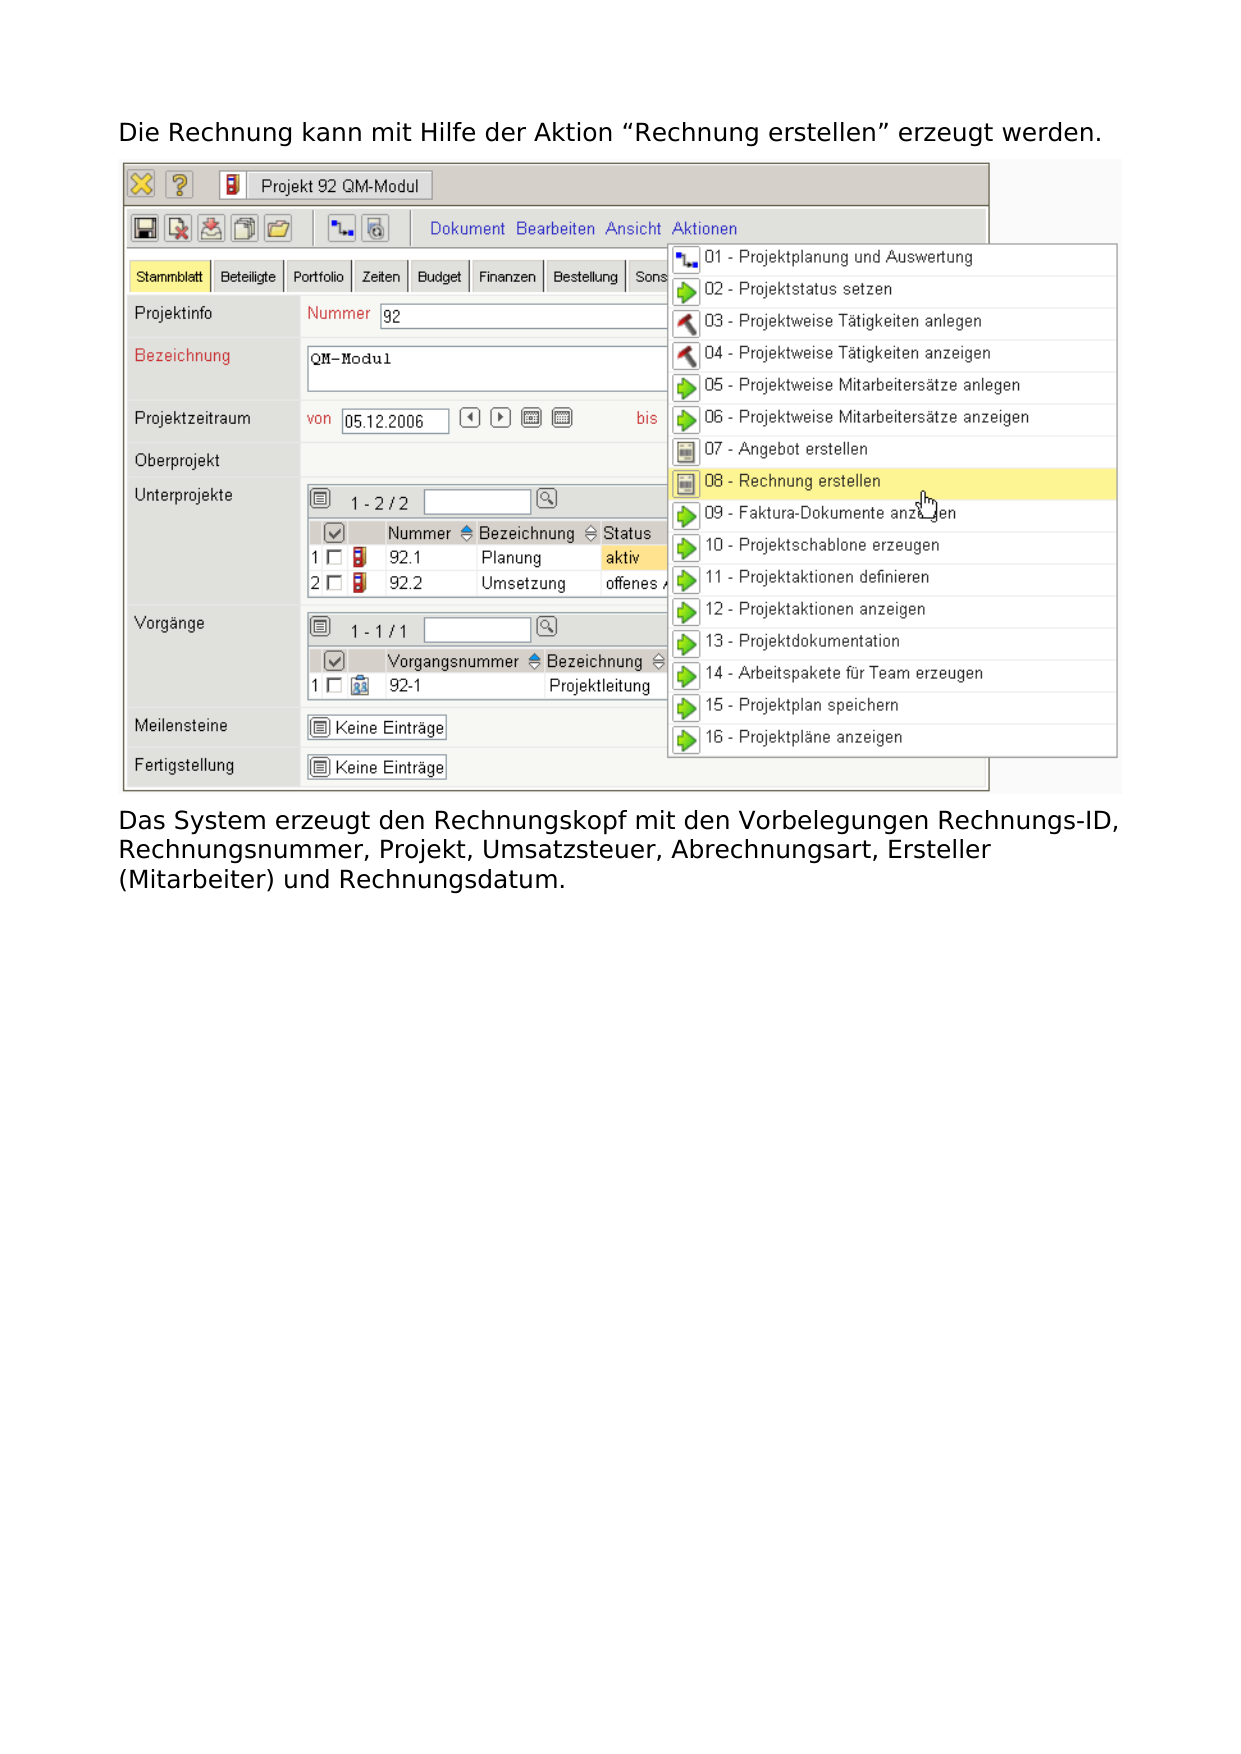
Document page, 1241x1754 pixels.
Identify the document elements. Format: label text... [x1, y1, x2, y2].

picture [118, 159, 1123, 794]
text Die Rechnung kann mit Hilfe der Aktion “Rechnung erstellen” erzeugt werden. [118, 118, 1122, 147]
text Das System erzeugt den Rechnungskopf mit den Vorbelegungen Rechnungs-ID, Rechnungsnummer, Projekt, Umsatzsteuer, Abrechnungsart, Ersteller (Mitarbeiter) und Rechnungsdatum. [118, 807, 1122, 894]
